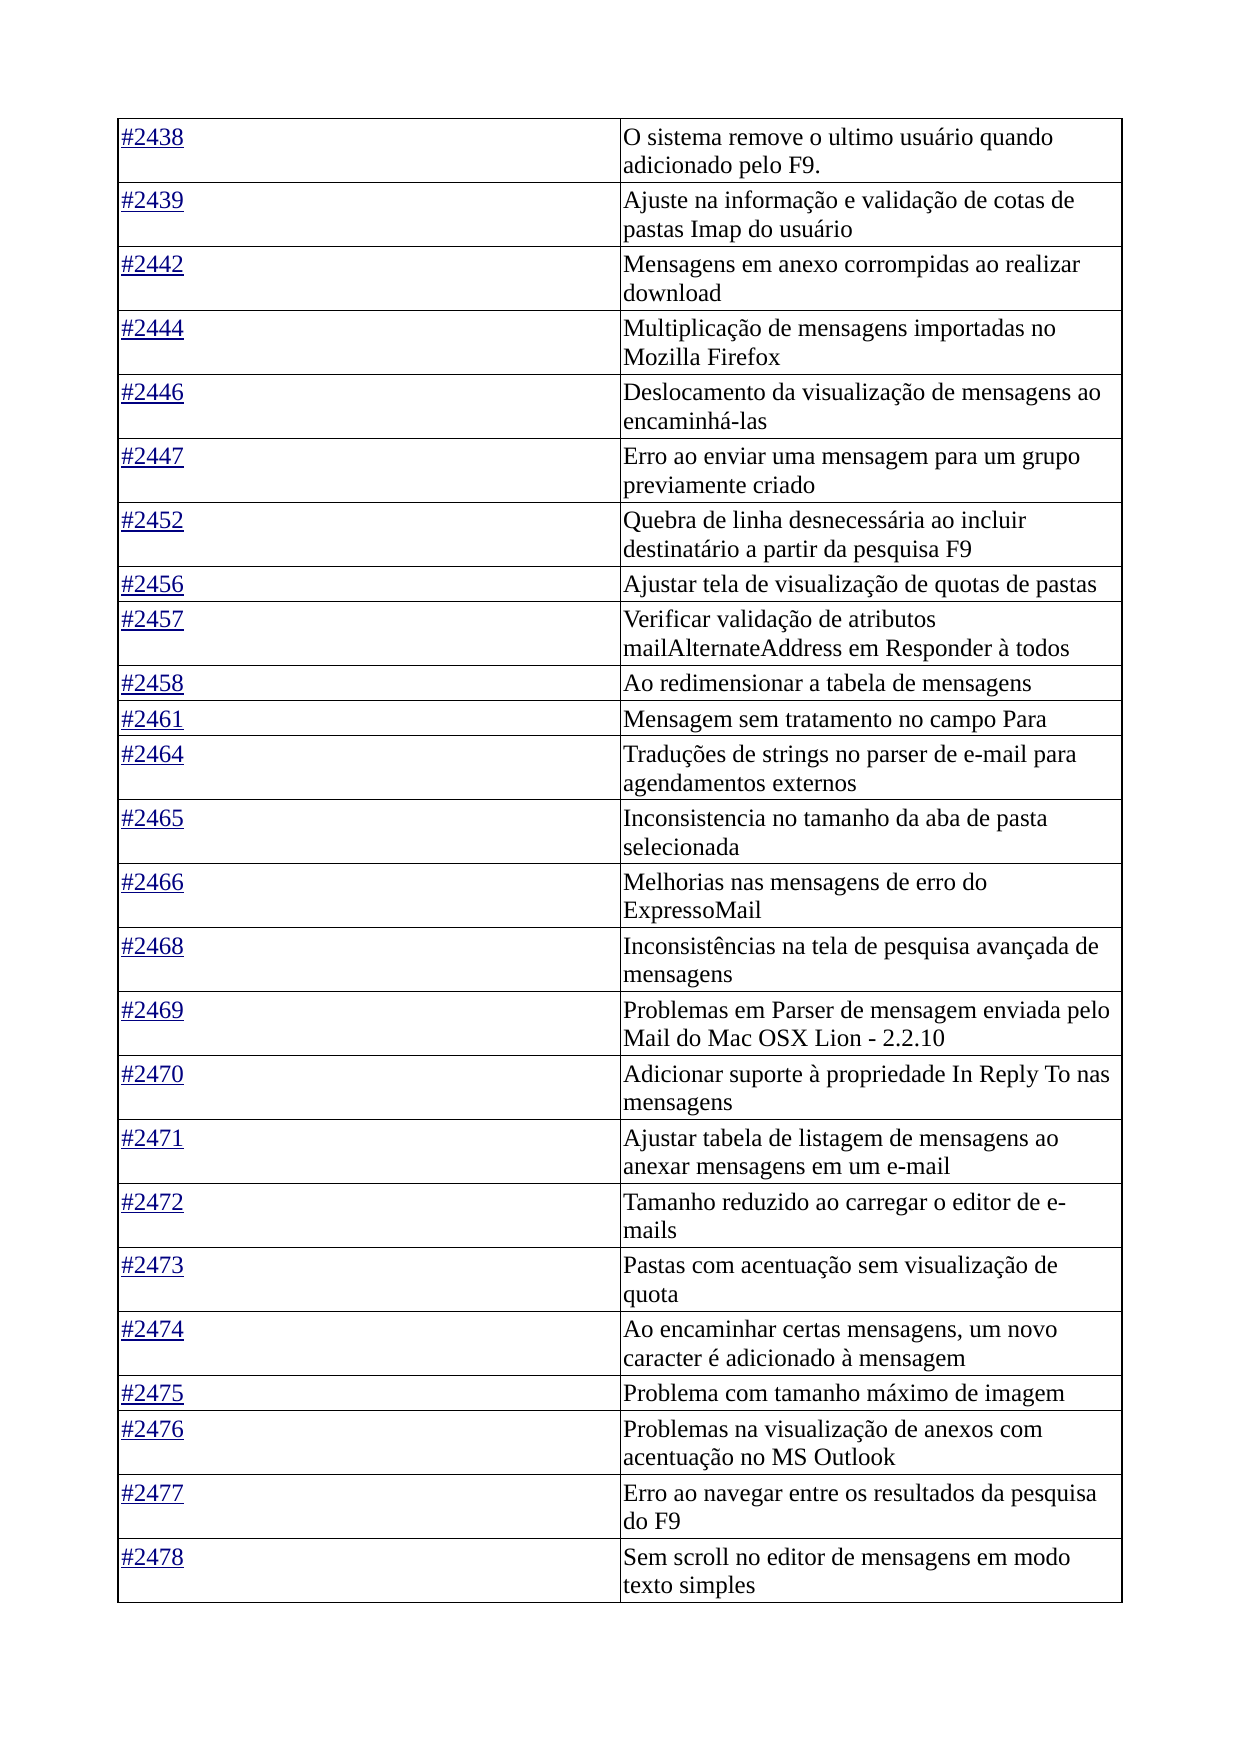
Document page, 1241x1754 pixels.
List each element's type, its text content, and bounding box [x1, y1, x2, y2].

table_cell #2478 [119, 1539, 620, 1602]
table_cell Inconsistências na tela de pesquisa avançada de mensagens [621, 928, 1121, 991]
table_cell #2469 [119, 992, 620, 1055]
table_cell #2464 [119, 736, 620, 799]
table_cell #2446 [119, 375, 620, 438]
table_cell Adicionar suporte à propriedade In Reply To nas mensagens [621, 1056, 1121, 1119]
table_cell Ajuste na informação e validação de cotas de pastas Imap do usuário [621, 183, 1121, 246]
table_cell #2470 [119, 1056, 620, 1119]
table_cell Traduções de strings no parser de e-mail para agendamentos externos [621, 736, 1121, 799]
table_cell Mensagens em anexo corrompidas ao realizar download [621, 247, 1121, 310]
table_cell #2475 [119, 1376, 620, 1410]
table_cell #2461 [119, 701, 620, 735]
table_cell O sistema remove o ultimo usuário quando adicionado pelo F9. [621, 119, 1121, 182]
table_cell #2442 [119, 247, 620, 310]
table_cell #2447 [119, 439, 620, 502]
table_cell Problemas na visualização de anexos com acentuação no MS Outlook [621, 1411, 1121, 1474]
table_cell Erro ao navegar entre os resultados da pesquisa do F9 [621, 1475, 1121, 1538]
table_cell #2473 [119, 1248, 620, 1311]
table_cell #2457 [119, 602, 620, 665]
table_cell #2471 [119, 1120, 620, 1183]
table_cell Ajustar tabela de listagem de mensagens ao anexar mensagens em um e-mail [621, 1120, 1121, 1183]
table_cell Problema com tamanho máximo de imagem [621, 1376, 1121, 1410]
table_cell Pastas com acentuação sem visualização de quota [621, 1248, 1121, 1311]
table_cell #2438 [119, 119, 620, 182]
table_cell #2466 [119, 864, 620, 927]
table_cell Verificar validação de atributos mailAlternateAddress em Responder à todos [621, 602, 1121, 665]
table_cell #2444 [119, 311, 620, 374]
table_cell #2458 [119, 666, 620, 700]
table_cell Sem scroll no editor de mensagens em modo texto simples [621, 1539, 1121, 1602]
table_cell Tamanho reduzido ao carregar o editor de e-mails [621, 1184, 1121, 1247]
table_cell #2468 [119, 928, 620, 991]
table_cell Quebra de linha desnecessária ao incluir destinatário a partir da pesquisa F9 [621, 503, 1121, 566]
table_cell Ajustar tela de visualização de quotas de pastas [621, 567, 1121, 601]
table_cell #2472 [119, 1184, 620, 1247]
table_cell Mensagem sem tratamento no campo Para [621, 701, 1121, 735]
table_cell Ao encaminhar certas mensagens, um novo caracter é adicionado à mensagem [621, 1312, 1121, 1375]
table_cell #2452 [119, 503, 620, 566]
table_cell Inconsistencia no tamanho da aba de pasta selecionada [621, 800, 1121, 863]
table_cell Deslocamento da visualização de mensagens ao encaminhá-las [621, 375, 1121, 438]
table_cell Problemas em Parser de mensagem enviada pelo Mail do Mac OSX Lion - 2.2.10 [621, 992, 1121, 1055]
table_cell #2456 [119, 567, 620, 601]
table_cell #2439 [119, 183, 620, 246]
table_cell Ao redimensionar a tabela de mensagens [621, 666, 1121, 700]
table_cell #2474 [119, 1312, 620, 1375]
table_cell #2476 [119, 1411, 620, 1474]
table_cell #2477 [119, 1475, 620, 1538]
table_cell Erro ao enviar uma mensagem para um grupo previamente criado [621, 439, 1121, 502]
table_cell #2465 [119, 800, 620, 863]
table_cell Melhorias nas mensagens de erro do ExpressoMail [621, 864, 1121, 927]
table_cell Multiplicação de mensagens importadas no Mozilla Firefox [621, 311, 1121, 374]
